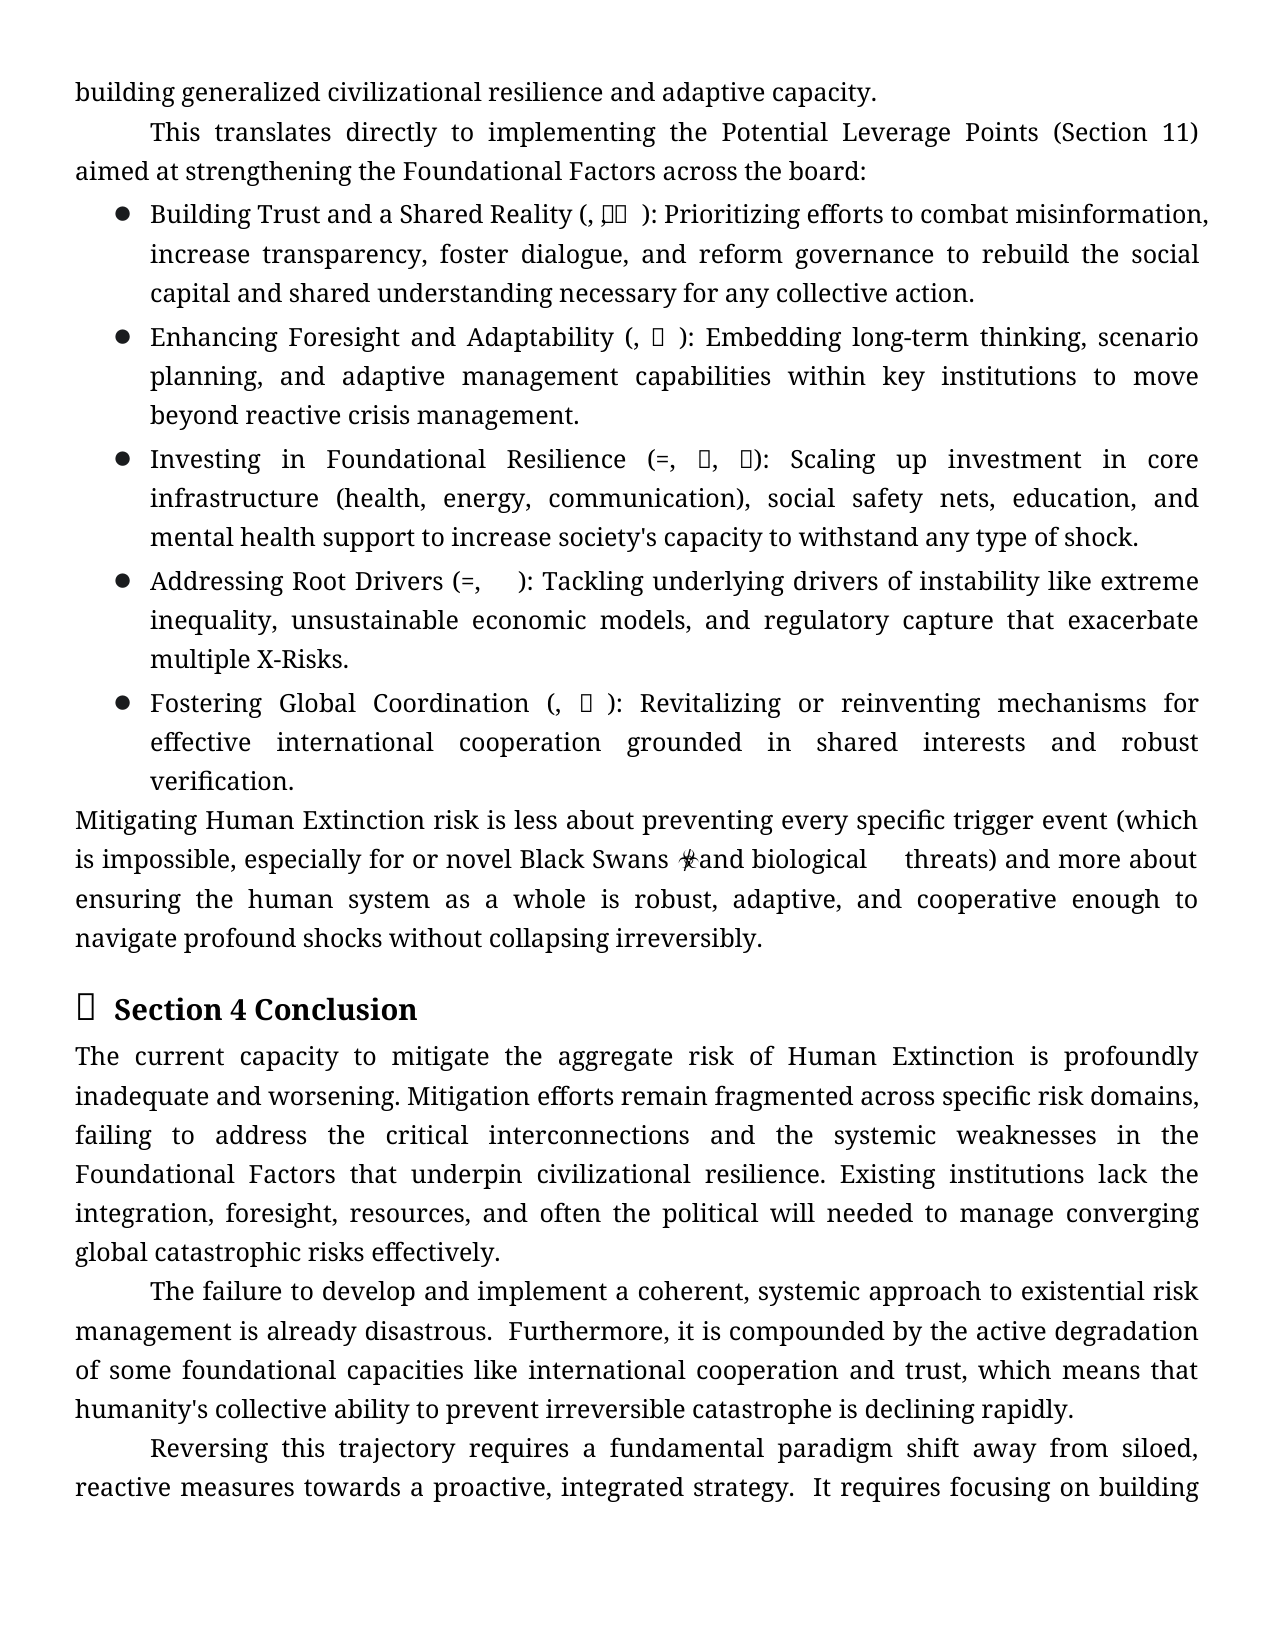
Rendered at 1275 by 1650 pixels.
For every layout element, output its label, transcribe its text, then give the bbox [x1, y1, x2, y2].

text The failure to develop and implement a coherent, systemic approach to existential risk management is already disastrous. Furthermore, it is compounded by the active degradation of some foundational capacities like international cooperation and trust, which means that humanity's collective ability to prevent irreversible catastrophe is declining rapidly. [75, 1274, 1200, 1426]
list Building Trust and a Shared Reality (🤝, 📀, 🏛️): Prioritizing efforts to combat misinformation, increase transparency, foster dialogue, and reform governance to rebuild the social capital and shared understanding necessary for any collective action. [112, 192, 1200, 309]
subtitle 💀 Section 4 Conclusion [75, 980, 1200, 1031]
list Investing in Foundational Resilience (=, 🔌, 🧠): Scaling up investment in core infrastructure (health, energy, communication), social safety nets, education, and mental health support to increase society's capacity to withstand any type of shock. [112, 437, 1200, 554]
text The current capacity to mitigate the aggregate risk of Human Extinction is profoundly inadequate and worsening. Mitigation efforts remain fragmented across specific risk domains, failing to address the critical interconnections and the systemic weaknesses in the Foundational Factors that underpin civilizational resilience. Existing institutions lack the integration, foresight, resources, and often the political will needed to manage converging global catastrophic risks effectively. [75, 1039, 1200, 1269]
list Fostering Global Coordination (🤝, 🏛️): Revitalizing or reinventing mechanisms for effective international cooperation grounded in shared interests and robust verification. [112, 681, 1200, 798]
text Reversing this trajectory requires a fundamental paradigm shift away from siloed, reactive measures towards a proactive, integrated strategy. It requires focusing on building [75, 1431, 1200, 1504]
list Enhancing Foresight and Adaptability (🔎, 🏛️): Embedding long-term thinking, scenario planning, and adaptive management capabilities within key institutions to move beyond reactive crisis management. [112, 314, 1200, 432]
list Addressing Root Drivers (=, 🏛️): Tackling underlying drivers of instability like extreme inequality, unsustainable economic models, and regulatory capture that exacerbate multiple X-Risks. [112, 559, 1200, 676]
text Mitigating Human Extinction risk is less about preventing every specific trigger event (which is impossible, especially for or novel Black Swans 🦢 / and biological ☣️ threats) and more about ensuring the human system as a whole is robust, adaptive, and cooperative enough to navigate profound shocks without collapsing irreversibly. [75, 803, 1200, 954]
text This translates directly to implementing the Potential Leverage Points (Section 11) aimed at strengthening the Foundational Factors across the board: [75, 114, 1200, 187]
text building generalized civilizational resilience and adaptive capacity. [75, 75, 1200, 109]
